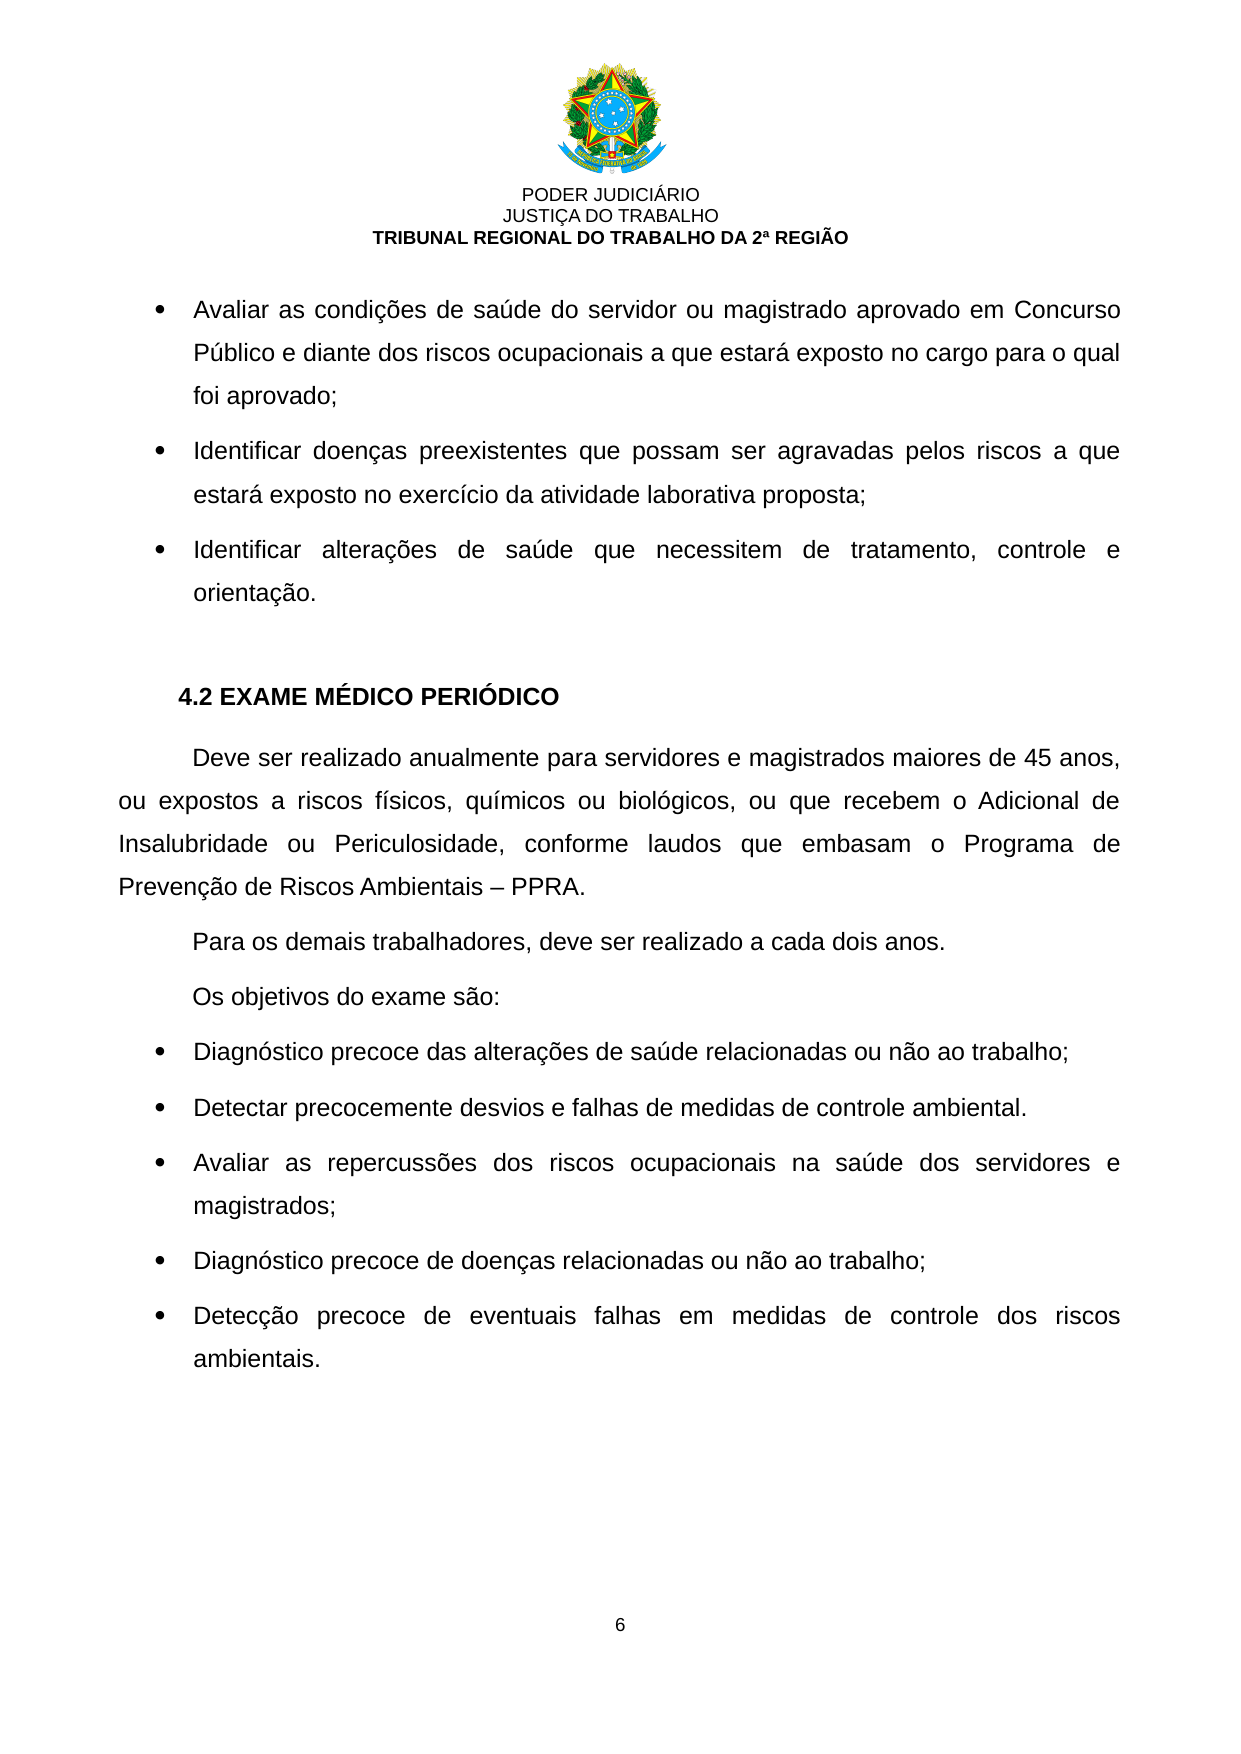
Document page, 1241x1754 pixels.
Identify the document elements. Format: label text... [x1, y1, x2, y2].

list Diagnóstico precoce de doenças relacionadas ou não ao trabalho; [156, 1246, 1122, 1275]
subtitle 4.2 EXAME MÉDICO PERIÓDICO [118, 682, 1122, 710]
list Identificar doenças preexistentes que possam ser agravadas pelos riscos a que estará exposto no exercício da atividade laborativa proposta; [156, 436, 1122, 508]
list Diagnóstico precoce das alterações de saúde relacionadas ou não ao trabalho; [156, 1037, 1122, 1066]
list Avaliar as condições de saúde do servidor ou magistrado aprovado em Concurso Público e diante dos riscos ocupacionais a que estará exposto no cargo para o qual foi aprovado; [156, 295, 1122, 410]
list Detectar precocemente desvios e falhas de medidas de controle ambiental. [156, 1092, 1122, 1121]
text Para os demais trabalhadores, deve ser realizado a cada dois anos. [118, 927, 1122, 956]
list Identificar alterações de saúde que necessitem de tratamento, controle e orientação. [156, 534, 1122, 607]
text Os objetivos do exame são: [118, 982, 1122, 1011]
list Avaliar as repercussões dos riscos ocupacionais na saúde dos servidores e magistrados; [156, 1148, 1122, 1219]
list Detecção precoce de eventuais falhas em medidas de controle dos riscos ambientais. [156, 1301, 1122, 1373]
text Deve ser realizado anualmente para servidores e magistrados maiores de 45 anos, ou expostos a riscos físicos, químicos ou biológicos, ou que recebem o Adicional de Insalubridade ou Periculosidade, conforme laudos que embasam o Programa de Prevenção de Riscos Ambientais – PPRA. [118, 743, 1122, 901]
